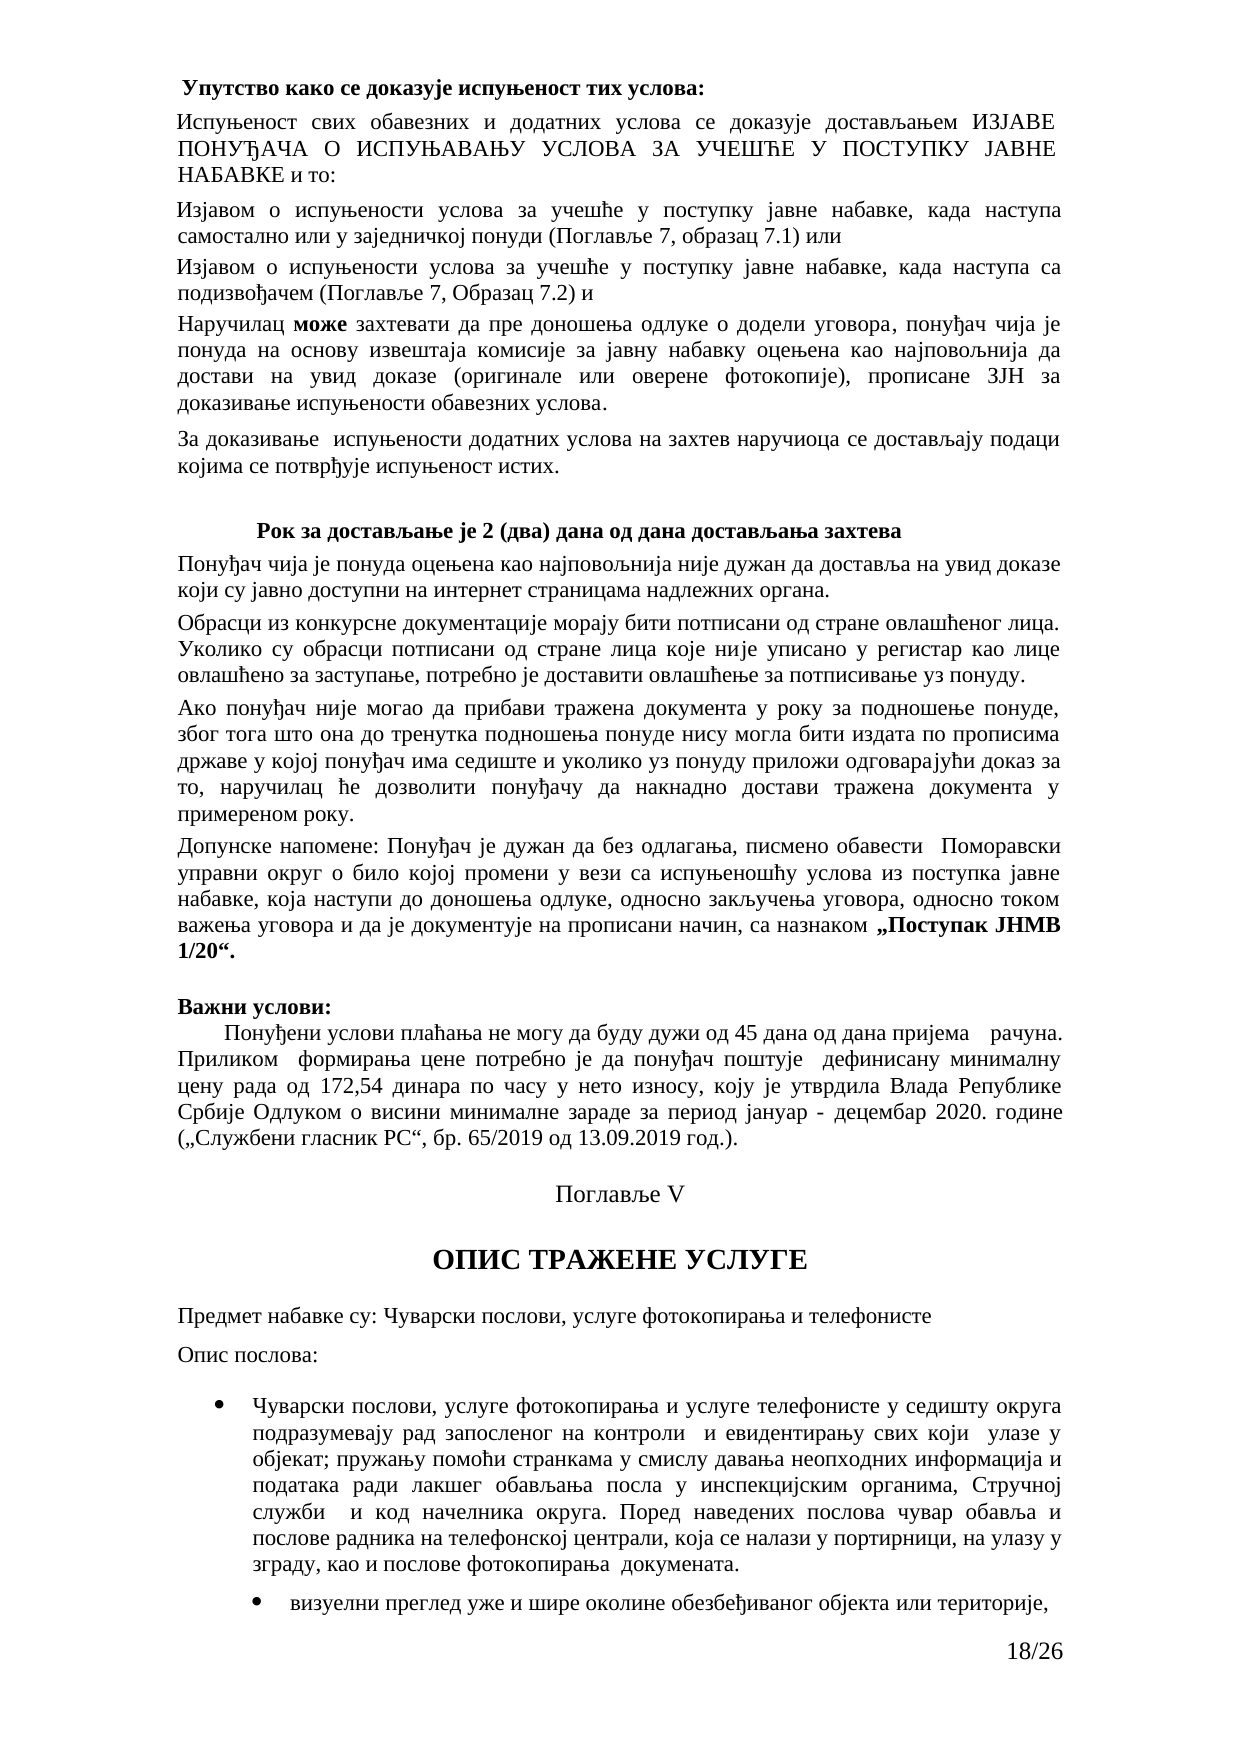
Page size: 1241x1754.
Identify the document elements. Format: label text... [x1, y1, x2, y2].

text Испуњеност свих обавезних и додатних услова се доказује достављањем ИЗЈАВЕ ПОНУЂАЧА О ИСПУЊАВАЊУ УСЛОВА ЗА УЧЕШЋЕ У ПОСТУПКУ ЈАВНЕ НАБАВКЕ и то: [336, 161, 1057, 187]
text Предмет набавке су: Чуварски послови, услуге фотокопирања и телефонисте [177, 1302, 1063, 1328]
text Ако понуђач није могао да прибави тражена документа у року за подношење понуде, због тога што она до тренутка подношења понуде нису могла бити издата по прописима државе у којој понуђач има седиште и уколико уз понуду приложи одговарајући доказ за то, наручилац ће дозволити понуђачу да накнадно достави тражена документа у примереном року. [177, 799, 1061, 826]
text Понуђени услови плаћања не могу да буду дужи од 45 дана од дана пријема рачуна. Приликом формирања цене потребно је да понуђач поштује дефинисану минималну цену рада од 172,54 динара по часу у нето износу, коју је утврдила Влада Републике Србије Одлуком о висини минималне зараде за период јануар - децембар 2020. године („Службени гласник РС“, бр. 65/2019 од 13.09.2019 год.). [177, 1019, 1063, 1151]
text Понуђач чија је понуда оцењена као најповољнија није дужан да доставља на увид доказе који су јавно доступни на интернет страницама надлежних органа. [831, 576, 1061, 603]
text Рок за достављање је 2 (два) дана од дана достављања захтева [908, 517, 1061, 544]
list Чуварски послови, услуге фотокопирања и услуге телефонисте у седишту округа подразумевају рад запосленог на контроли и евидентирању свих који улазе у објекат; пружању помоћи странкама у смислу давања неопходних информација и података ради лакшег обављања посла у инспекцијским органима, Стручној служби и код начелника округа. Поред наведених послова чувар обавља и послове радника на телефонској централи, која се налази у портирници, на улазу у зграду, као и послове фотокопирања докумената. [215, 1392, 1063, 1577]
text За доказивање испуњености додатних услова на захтев наручиоца се достављају подаци којима се потврђује испуњеност истих. [560, 425, 1061, 478]
subtitle Упутство како се доказује испуњеност тих услова: [706, 74, 1063, 100]
text Опис послова: [177, 1341, 1063, 1367]
text Изјавом о испуњености услова за учешће у поступку јавне набавке, када наступа са подизвођачем (Поглавље 7, Образац 7.2) и [176, 253, 1063, 305]
text Допунске напомене: Понуђач је дужан да без одлагања, писмено обавести Поморавски управни округ о било којој промени у вези са испуњеношћу услова из поступка јавне набавке, која наступи до доношења одлуке, односно закључења уговора, односно током важења уговора и да је документује на прописани начин, са назнаком „Поступак ЈНМВ 1/20“. [235, 938, 1061, 964]
text Изјавом о испуњености услова за учешће у поступку јавне набавке, када наступа самостално или у заједничкој понуди (Поглавље 7, образац 7.1) или [176, 196, 1063, 248]
text Поглавље V [177, 1179, 1063, 1208]
list визуелни преглед уже и шире околине обезбеђиваног објекта или територије, [252, 1589, 1063, 1616]
text OПИС ТРАЖЕНЕ УСЛУГЕ [177, 1208, 1063, 1275]
text Наручилац може захтевати да пре доношења одлуке о додели уговора, понуђач чија је понуда на основу извештаја комисије за јавну набавку оцењена као најповољнија да достави на увид доказе (оригинале или оверене фотокопије), прописане ЗЈН за доказивање испуњености обавезних услова. [607, 362, 1061, 415]
text Важни услови: [177, 993, 1063, 1019]
